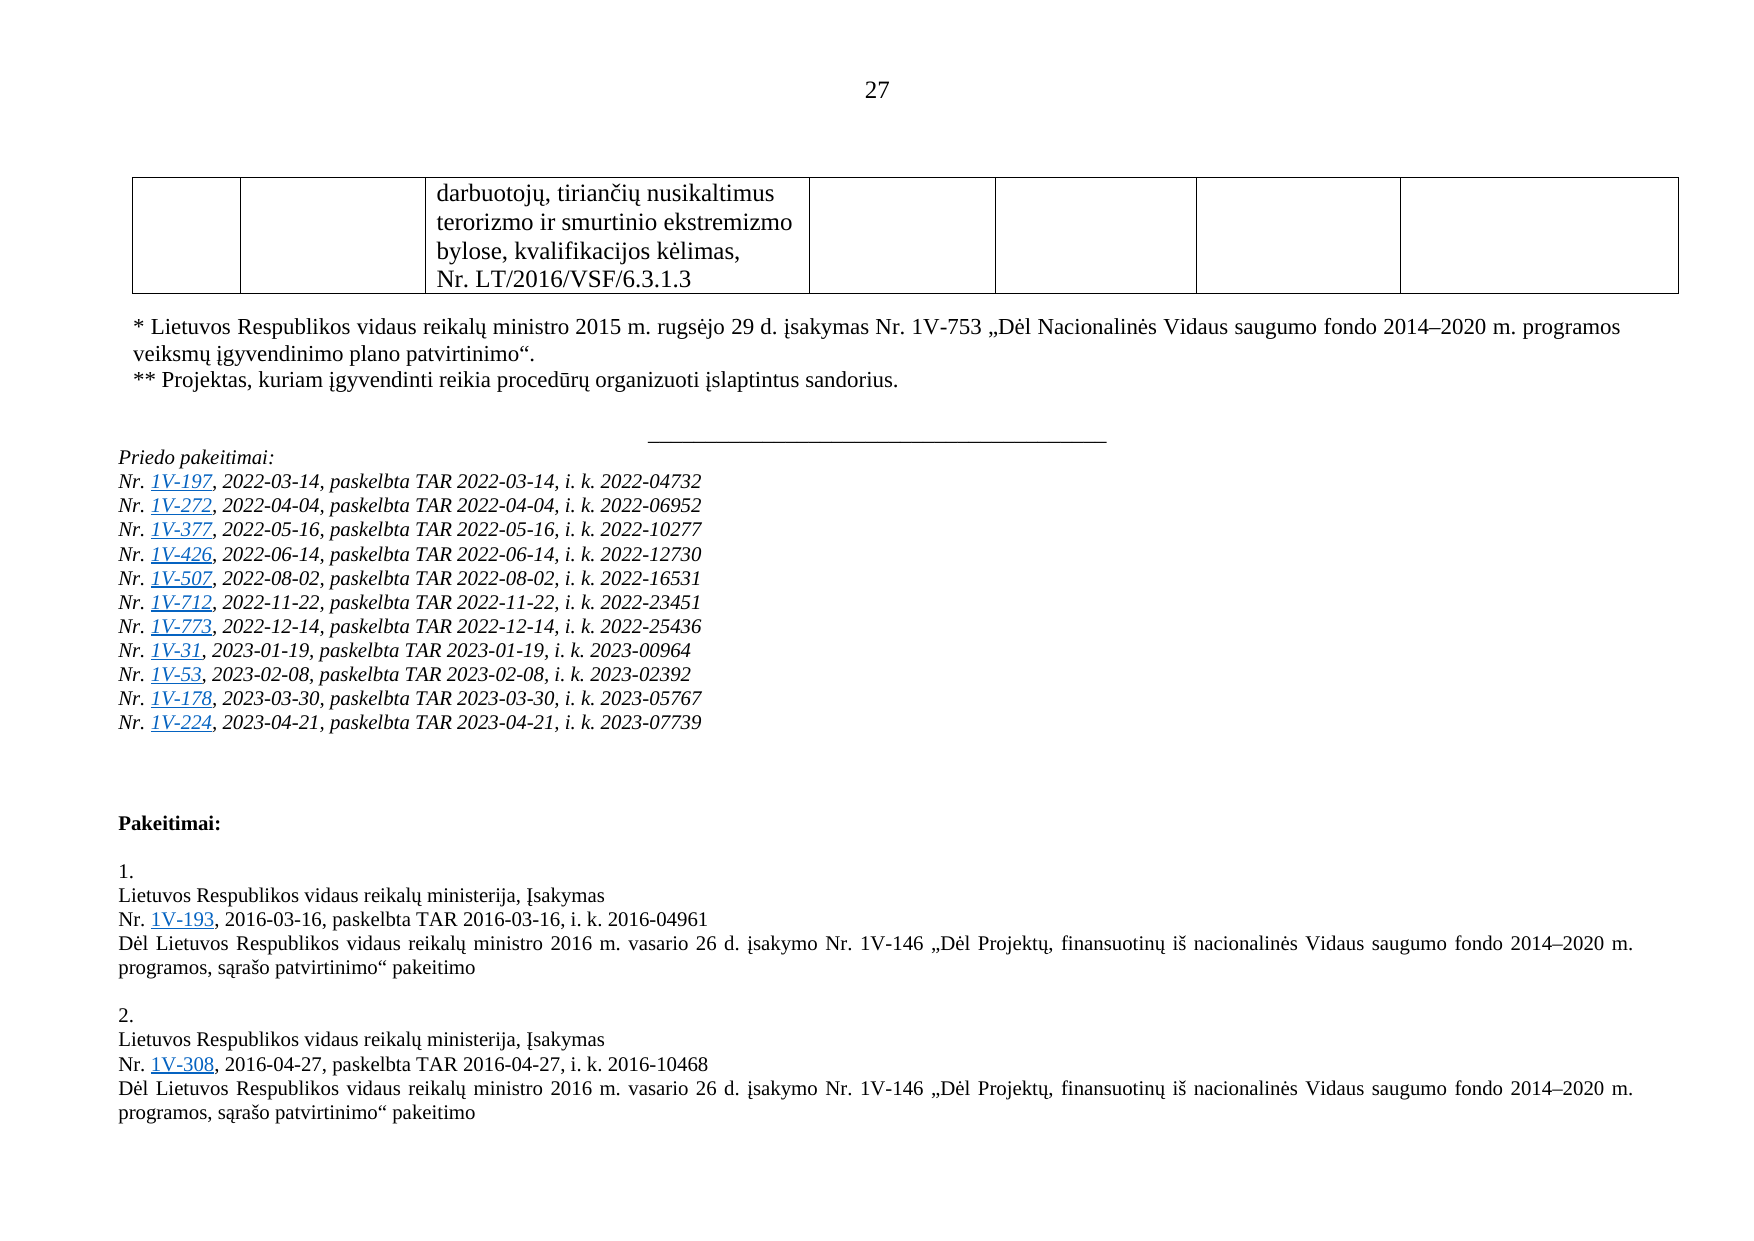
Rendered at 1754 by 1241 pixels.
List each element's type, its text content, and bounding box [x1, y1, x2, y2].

text 2. [118, 1003, 1636, 1027]
text Pakeitimai: [118, 811, 1636, 835]
text Dėl Lietuvos Respublikos vidaus reikalų ministro 2016 m. vasario 26 d. įsakymo Nr. 1V-146 „Dėl Projektų, finansuotinų iš nacionalinės Vidaus saugumo fondo 2014–2020 m. programos, sąrašo patvirtinimo“ pakeitimo [118, 931, 1636, 979]
text ________________________________________ [118, 419, 1636, 445]
table_cell [996, 178, 1196, 293]
text Nr. 1V-53, 2023-02-08, paskelbta TAR 2023-02-08, i. k. 2023-02392 [118, 662, 1636, 686]
text Nr. 1V-773, 2022-12-14, paskelbta TAR 2022-12-14, i. k. 2022-25436 [118, 614, 1636, 638]
text Dėl Lietuvos Respublikos vidaus reikalų ministro 2016 m. vasario 26 d. įsakymo Nr. 1V-146 „Dėl Projektų, finansuotinų iš nacionalinės Vidaus saugumo fondo 2014–2020 m. programos, sąrašo patvirtinimo“ pakeitimo [118, 1076, 1636, 1124]
text Priedo pakeitimai: [118, 445, 1636, 469]
text Nr. 1V-224, 2023-04-21, paskelbta TAR 2023-04-21, i. k. 2023-07739 [118, 710, 1636, 734]
text Nr. 1V-272, 2022-04-04, paskelbta TAR 2022-04-04, i. k. 2022-06952 [118, 493, 1636, 517]
text 1. [118, 859, 1636, 883]
text Nr. 1V-377, 2022-05-16, paskelbta TAR 2022-05-16, i. k. 2022-10277 [118, 517, 1636, 541]
table_cell [1401, 178, 1678, 293]
text Lietuvos Respublikos vidaus reikalų ministerija, Įsakymas [118, 1027, 1636, 1051]
text Nr. 1V-507, 2022-08-02, paskelbta TAR 2022-08-02, i. k. 2022-16531 [118, 566, 1636, 589]
text Nr. 1V-426, 2022-06-14, paskelbta TAR 2022-06-14, i. k. 2022-12730 [118, 541, 1636, 566]
text Nr. 1V-308, 2016-04-27, paskelbta TAR 2016-04-27, i. k. 2016-10468 [118, 1051, 1636, 1076]
table_cell [133, 178, 240, 293]
table_cell [1197, 178, 1400, 293]
table_cell darbuotojų, tiriančių nusikaltimus terorizmo ir smurtinio ekstremizmo bylose, kvalifikacijos kėlimas, Nr. LT/2016/VSF/6.3.1.3 [426, 178, 809, 293]
text ** Projektas, kuriam įgyvendinti reikia procedūrų organizuoti įslaptintus sandorius. [133, 366, 1636, 392]
text * Lietuvos Respublikos vidaus reikalų ministro 2015 m. rugsėjo 29 d. įsakymas Nr. 1V-753 „Dėl Nacionalinės Vidaus saugumo fondo 2014–2020 m. programos veiksmų įgyvendinimo plano patvirtinimo“. [133, 313, 1624, 366]
text Nr. 1V-197, 2022-03-14, paskelbta TAR 2022-03-14, i. k. 2022-04732 [118, 469, 1636, 493]
text Nr. 1V-193, 2016-03-16, paskelbta TAR 2016-03-16, i. k. 2016-04961 [118, 907, 1636, 931]
text Nr. 1V-712, 2022-11-22, paskelbta TAR 2022-11-22, i. k. 2022-23451 [118, 589, 1636, 614]
text Nr. 1V-31, 2023-01-19, paskelbta TAR 2023-01-19, i. k. 2023-00964 [118, 638, 1636, 662]
table_cell [810, 178, 995, 293]
text Lietuvos Respublikos vidaus reikalų ministerija, Įsakymas [118, 883, 1636, 907]
table_cell [241, 178, 425, 293]
text Nr. 1V-178, 2023-03-30, paskelbta TAR 2023-03-30, i. k. 2023-05767 [118, 686, 1636, 710]
table_cell [1679, 177, 1684, 293]
